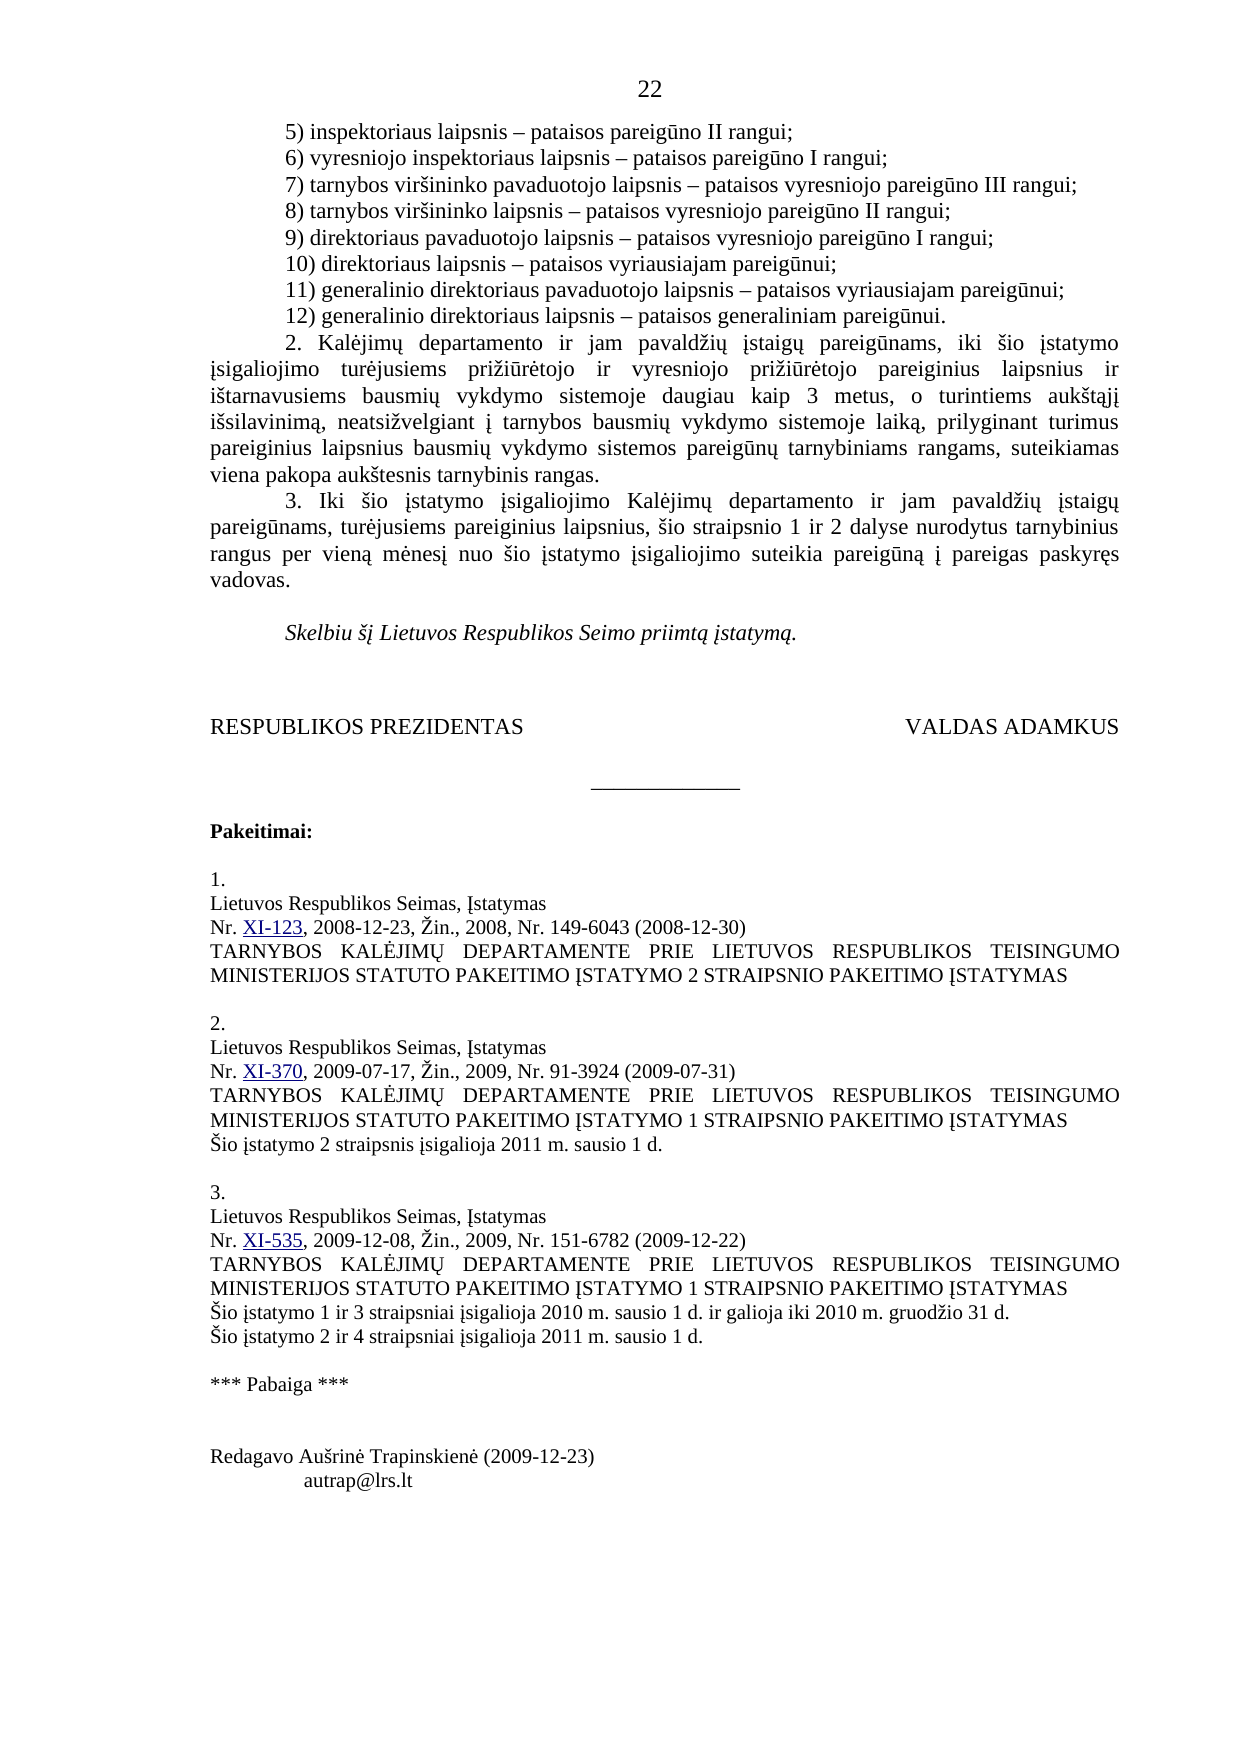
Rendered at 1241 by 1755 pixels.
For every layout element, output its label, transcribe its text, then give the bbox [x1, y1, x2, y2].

text 1. [210, 867, 1120, 891]
text 8) tarnybos viršininko laipsnis – pataisos vyresniojo pareigūno II rangui; [210, 197, 1120, 223]
text Lietuvos Respublikos Seimas, Įstatymas [210, 1035, 1120, 1059]
text 5) inspektoriaus laipsnis – pataisos pareigūno II rangui; [210, 118, 1120, 144]
text 9) direktoriaus pavaduotojo laipsnis – pataisos vyresniojo pareigūno I rangui; [210, 223, 1120, 250]
text Lietuvos Respublikos Seimas, Įstatymas [210, 1204, 1120, 1228]
text Nr. XI-370, 2009-07-17, Žin., 2009, Nr. 91-3924 (2009-07-31) [210, 1059, 1120, 1083]
text 12) generalinio direktoriaus laipsnis – pataisos generaliniam pareigūnui. [210, 303, 1120, 329]
text TARNYBOS KALĖJIMŲ DEPARTAMENTE PRIE LIETUVOS RESPUBLIKOS TEISINGUMO MINISTERIJOS STATUTO PAKEITIMO ĮSTATYMO 1 STRAIPSNIO PAKEITIMO ĮSTATYMAS [210, 1252, 1120, 1300]
text Nr. XI-535, 2009-12-08, Žin., 2009, Nr. 151-6782 (2009-12-22) [210, 1228, 1120, 1252]
text Pakeitimai: [210, 819, 1120, 843]
text TARNYBOS KALĖJIMŲ DEPARTAMENTE PRIE LIETUVOS RESPUBLIKOS TEISINGUMO MINISTERIJOS STATUTO PAKEITIMO ĮSTATYMO 2 STRAIPSNIO PAKEITIMO ĮSTATYMAS [210, 939, 1120, 987]
text Šio įstatymo 2 ir 4 straipsniai įsigalioja 2011 m. sausio 1 d. [210, 1324, 1120, 1348]
text Nr. XI-123, 2008-12-23, Žin., 2008, Nr. 149-6043 (2008-12-30) [210, 915, 1120, 939]
text Šio įstatymo 2 straipsnis įsigalioja 2011 m. sausio 1 d. [210, 1132, 1120, 1156]
text RESPUBLIKOS PREZIDENTAS VALDAS ADAMKUS [210, 713, 1120, 740]
text 7) tarnybos viršininko pavaduotojo laipsnis – pataisos vyresniojo pareigūno III rangui; [210, 171, 1120, 197]
text 2. Kalėjimų departamento ir jam pavaldžių įstaigų pareigūnams, iki šio įstatymo įsigaliojimo turėjusiems prižiūrėtojo ir vyresniojo prižiūrėtojo pareiginius laipsnius ir ištarnavusiems bausmių vykdymo sistemoje daugiau kaip 3 metus, o turintiems aukštąjį išsilavinimą, neatsižvelgiant į tarnybos bausmių vykdymo sistemoje laiką, prilyginant turimus pareiginius laipsnius bausmių vykdymo sistemos pareigūnų tarnybiniams rangams, suteikiamas viena pakopa aukštesnis tarnybinis rangas. [210, 329, 1120, 487]
text Redagavo Aušrinė Trapinskienė (2009-12-23) [210, 1444, 1120, 1468]
text 3. Iki šio įstatymo įsigaliojimo Kalėjimų departamento ir jam pavaldžių įstaigų pareigūnams, turėjusiems pareiginius laipsnius, šio straipsnio 1 ir 2 dalyse nurodytus tarnybinius rangus per vieną mėnesį nuo šio įstatymo įsigaliojimo suteikia pareigūną į pareigas paskyręs vadovas. [210, 487, 1120, 592]
text _____________ [210, 766, 1120, 792]
text Lietuvos Respublikos Seimas, Įstatymas [210, 891, 1120, 915]
text Skelbiu šį Lietuvos Respublikos Seimo priimtą įstatymą. [210, 619, 1120, 645]
text *** Pabaiga *** [210, 1372, 1120, 1396]
text Šio įstatymo 1 ir 3 straipsniai įsigalioja 2010 m. sausio 1 d. ir galioja iki 2010 m. gruodžio 31 d. [210, 1300, 1120, 1324]
text 3. [210, 1180, 1120, 1204]
text 10) direktoriaus laipsnis – pataisos vyriausiajam pareigūnui; [210, 250, 1120, 276]
text TARNYBOS KALĖJIMŲ DEPARTAMENTE PRIE LIETUVOS RESPUBLIKOS TEISINGUMO MINISTERIJOS STATUTO PAKEITIMO ĮSTATYMO 1 STRAIPSNIO PAKEITIMO ĮSTATYMAS [210, 1083, 1120, 1132]
text 6) vyresniojo inspektoriaus laipsnis – pataisos pareigūno I rangui; [210, 144, 1120, 171]
text 2. [210, 1011, 1120, 1035]
text autrap@lrs.lt [210, 1468, 1120, 1492]
text 11) generalinio direktoriaus pavaduotojo laipsnis – pataisos vyriausiajam pareigūnui; [210, 276, 1120, 303]
